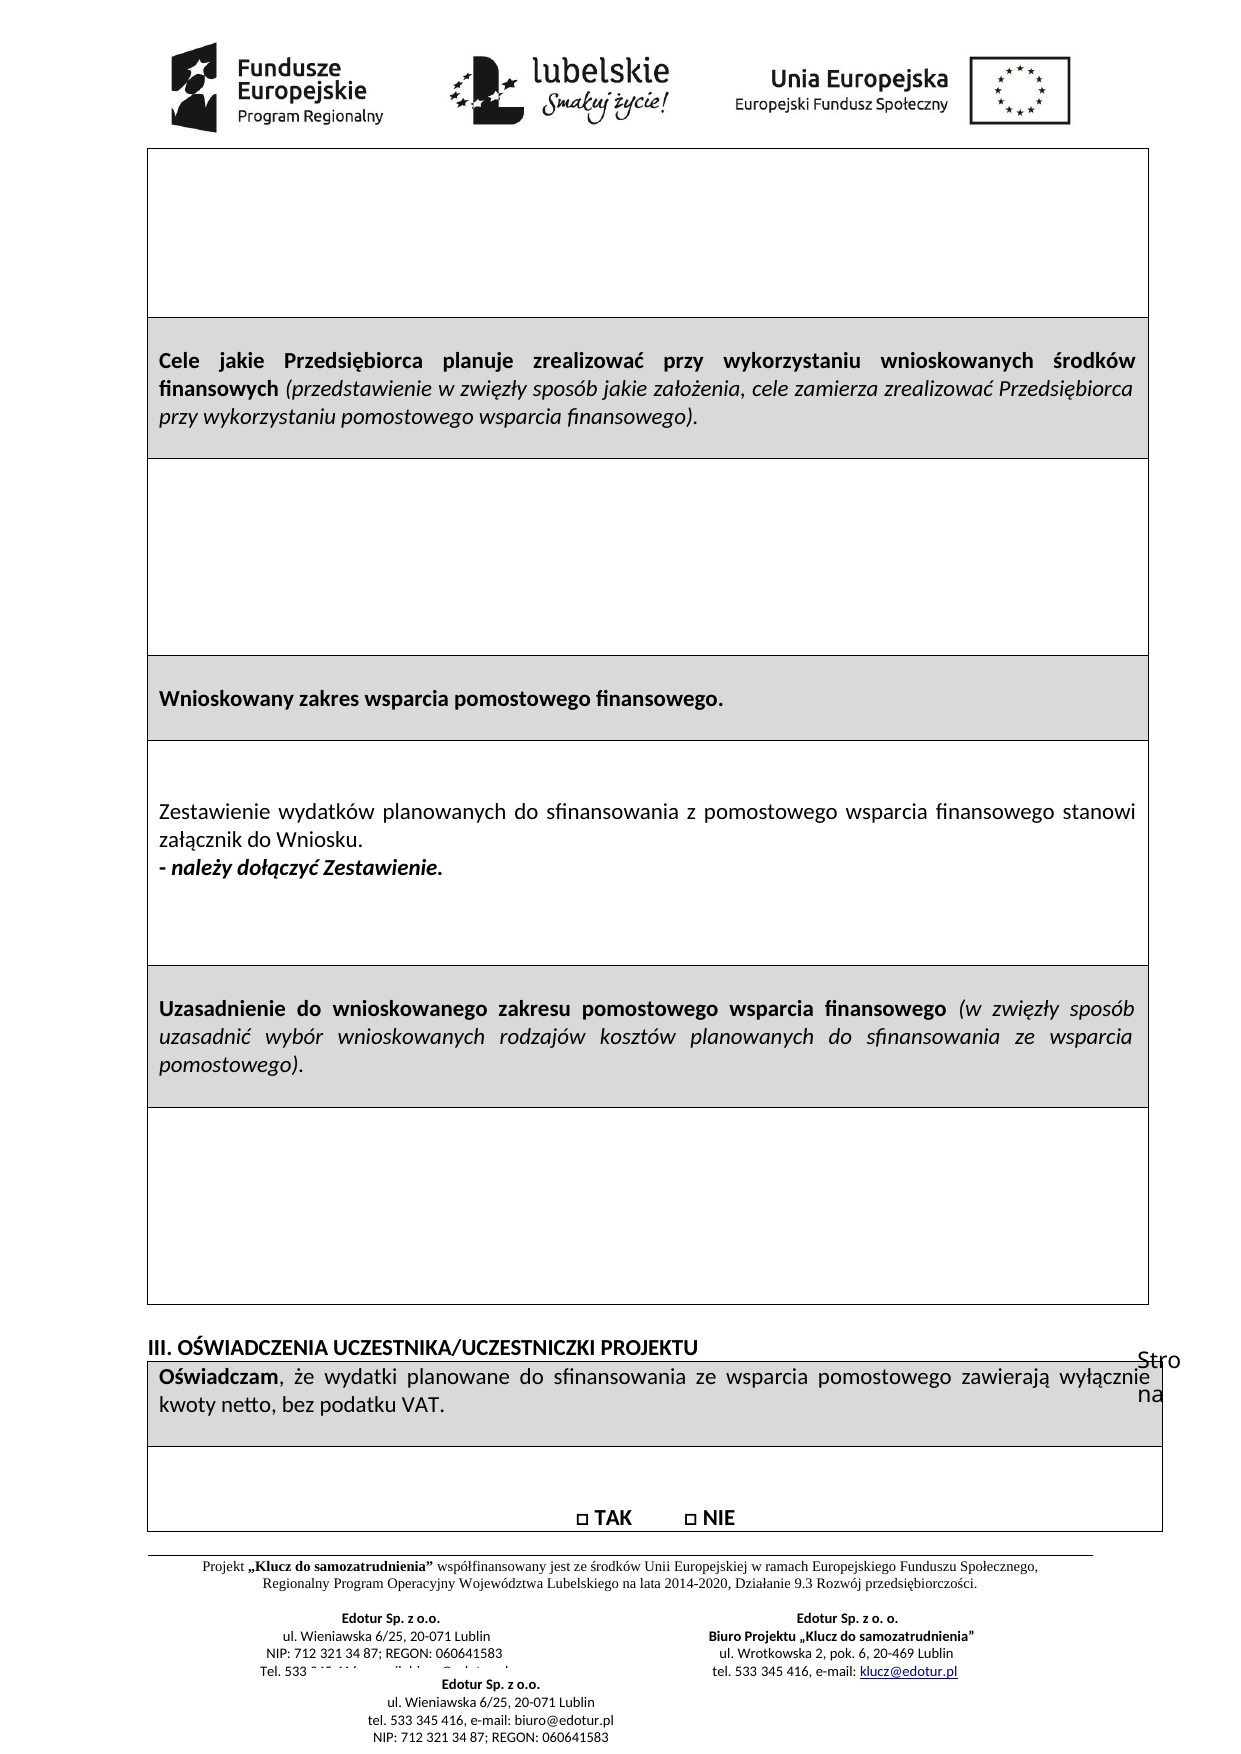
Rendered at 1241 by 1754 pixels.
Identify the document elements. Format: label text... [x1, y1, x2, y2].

table_cell Wnioskowany zakres wsparcia pomostowego finansowego. [148, 656, 1148, 740]
subtitle III. OŚWIADCZENIA UCZESTNIKA/UCZESTNICZKI PROJEKTU [148, 1333, 1093, 1361]
table_cell Zestawienie wydatków planowanych do sfinansowania z pomostowego wsparcia finansowego stanowi załącznik do Wniosku. - należy dołączyć Zestawienie. [148, 741, 1148, 965]
table_cell [148, 1108, 1148, 1304]
table_cell [148, 459, 1148, 655]
table_cell Uzasadnienie do wnioskowanego zakresu pomostowego wsparcia finansowego (w zwięzły sposób uzasadnić wybór wnioskowanych rodzajów kosztów planowanych do sfinansowania ze wsparcia pomostowego). [148, 966, 1148, 1107]
table_header Oświadczam, że wydatki planowane do sfinansowania ze wsparcia pomostowego zawierają wyłącznie kwoty netto, bez podatku VAT. [148, 1362, 1162, 1446]
table_cell [148, 149, 1148, 317]
table_cell □ TAK □ NIE [148, 1447, 1162, 1531]
table_cell Cele jakie Przedsiębiorca planuje zrealizować przy wykorzystaniu wnioskowanych środków finansowych (przedstawienie w zwięzły sposób jakie założenia, cele zamierza zrealizować Przedsiębiorca przy wykorzystaniu pomostowego wsparcia finansowego). [148, 318, 1148, 458]
